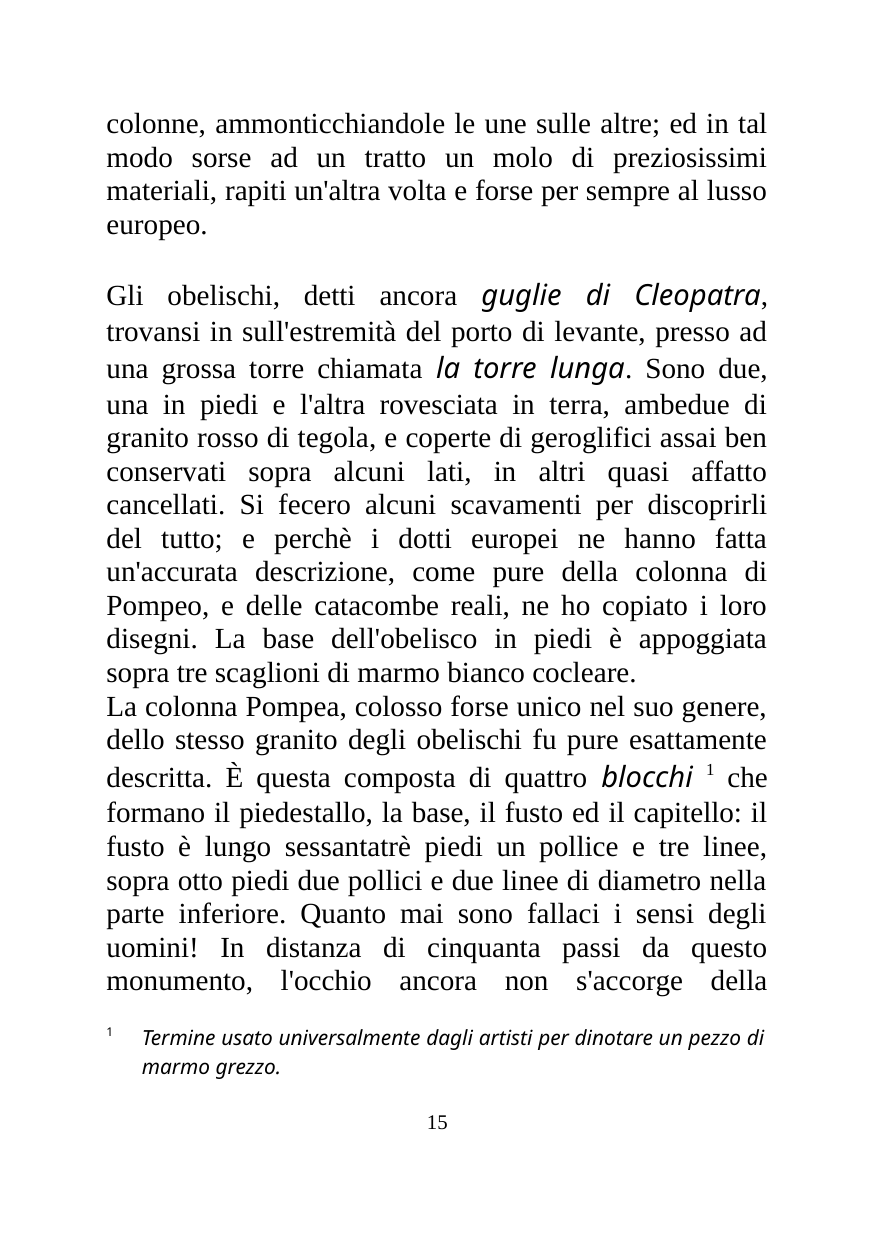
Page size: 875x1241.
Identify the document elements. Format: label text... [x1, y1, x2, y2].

text colonne, ammonticchiandole le une sulle altre; ed in tal modo sorse ad un tratto un molo di preziosissimi materiali, rapiti un'altra volta e forse per sempre al lusso europeo. [106, 106, 768, 240]
text Gli obelischi, detti ancora guglie di Cleopatra, trovansi in sull'estremità del porto di levante, presso ad una grossa torre chiamata la torre lunga. Sono due, una in piedi e l'altra rovesciata in terra, ambedue di granito rosso di tegola, e coperte di geroglifici assai ben conservati sopra alcuni lati, in altri quasi affatto cancellati. Si fecero alcuni scavamenti per discoprirli del tutto; e perchè i dotti europei ne hanno fatta un'accurata descrizione, come pure della colonna di Pompeo, e delle catacombe reali, ne ho copiato i loro disegni. La base dell'obelisco in piedi è appoggiata sopra tre scaglioni di marmo bianco cocleare. [106, 274, 768, 689]
text Termine usato universalmente dagli artisti per dinotare un pezzo di marmo grezzo. [106, 1023, 768, 1080]
text La colonna Pompea, colosso forse unico nel suo genere, dello stesso granito degli obelischi fu pure esattamente descritta. È questa composta di quattro blocchi che formano il piedestallo, la base, il fusto ed il capitello: il fusto è lungo sessantatrè piedi un pollice e tre linee, sopra otto piedi due pollici e due linee di diametro nella parte inferiore. Quanto mai sono fallaci i sensi degli uomini! In distanza di cinquanta passi da questo monumento, l'occhio ancora non s'accorge della [106, 689, 768, 997]
